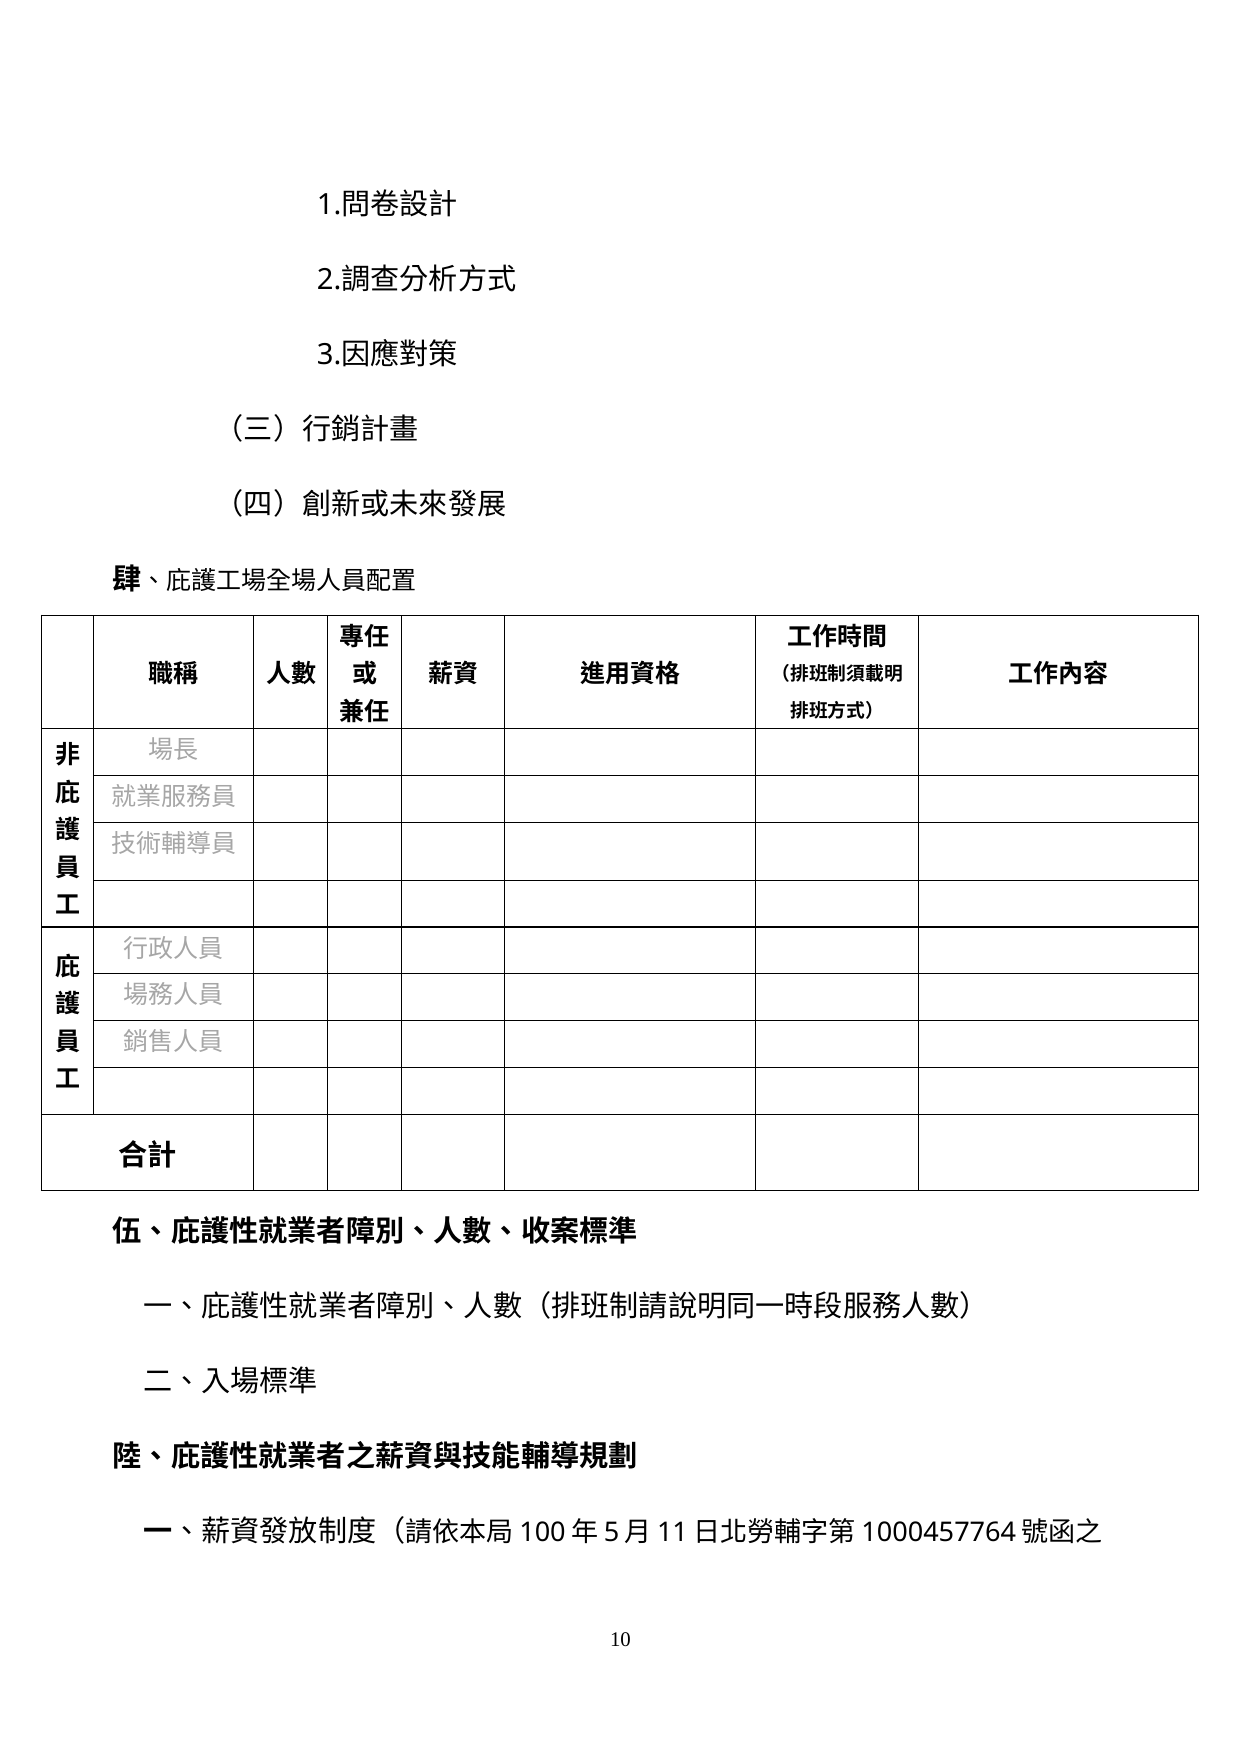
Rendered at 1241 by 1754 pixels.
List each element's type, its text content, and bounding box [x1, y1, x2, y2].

table_header 工作內容 [919, 616, 1198, 728]
table_cell [402, 1115, 504, 1190]
table_cell [756, 1068, 918, 1114]
table_cell [402, 974, 504, 1020]
table_cell [919, 881, 1198, 926]
table_cell [254, 729, 327, 775]
table_cell [505, 1115, 755, 1190]
table_cell [505, 974, 755, 1020]
table_cell [328, 928, 401, 973]
table_cell [756, 776, 918, 822]
table_cell [919, 1021, 1198, 1067]
table_cell [919, 823, 1198, 879]
table_cell 技術輔導員 [94, 823, 253, 879]
table_cell [254, 881, 327, 926]
table_cell [328, 1068, 401, 1114]
table_cell 合計 [42, 1115, 253, 1190]
table_cell [756, 881, 918, 926]
text 1.問卷設計 [112, 164, 1128, 239]
table_header 薪資 [402, 616, 504, 728]
table_cell [402, 729, 504, 775]
table_cell 非庇護員工 [42, 729, 93, 926]
table_header 工作時間 （排班制須載明排班方式） [756, 616, 918, 728]
table_cell [919, 1115, 1198, 1190]
text 3.因應對策 [112, 314, 1128, 389]
table_cell [328, 881, 401, 926]
table_cell [505, 881, 755, 926]
text 2.調查分析方式 [112, 239, 1128, 314]
table_cell 場長 [94, 729, 253, 775]
table_cell [756, 1021, 918, 1067]
table_cell 庇護員工 [42, 928, 93, 1114]
table_cell [94, 881, 253, 926]
table_cell [919, 776, 1198, 822]
table_cell [919, 974, 1198, 1020]
table_cell [328, 729, 401, 775]
table_cell [254, 928, 327, 973]
table_cell [756, 974, 918, 1020]
table_cell [402, 1068, 504, 1114]
table_cell [328, 823, 401, 879]
table_cell [328, 1021, 401, 1067]
table_cell [919, 729, 1198, 775]
table_cell [919, 1068, 1198, 1114]
table_header 職稱 [94, 616, 253, 728]
table_cell [756, 1115, 918, 1190]
table_cell 場務人員 [94, 974, 253, 1020]
table_cell [505, 729, 755, 775]
table_cell [402, 881, 504, 926]
table_cell 就業服務員 [94, 776, 253, 822]
table_cell 行政人員 [94, 928, 253, 973]
table_header 專任或 兼任 [328, 616, 401, 728]
table_cell [756, 823, 918, 879]
table_cell [254, 974, 327, 1020]
table_cell [254, 776, 327, 822]
text 肆、庇護工場全場人員配置 [112, 539, 1128, 614]
text 一、庇護性就業者障別、人數（排班制請說明同一時段服務人數） [112, 1266, 1128, 1341]
table_header 進用資格 [505, 616, 755, 728]
table_cell [328, 1115, 401, 1190]
text 二、入場標準 [112, 1341, 1128, 1416]
table_cell [505, 1021, 755, 1067]
text （三）行銷計畫 [112, 389, 1128, 464]
table_cell [505, 1068, 755, 1114]
table_cell [254, 1068, 327, 1114]
table_cell [505, 928, 755, 973]
table_header 人數 [254, 616, 327, 728]
table_cell [402, 823, 504, 879]
table_cell [505, 823, 755, 879]
table_cell [402, 776, 504, 822]
table_cell [919, 928, 1198, 973]
table_cell [756, 729, 918, 775]
table_cell [402, 1021, 504, 1067]
table_cell [402, 928, 504, 973]
table_cell [254, 1021, 327, 1067]
table_cell [254, 823, 327, 879]
table_cell [254, 1115, 327, 1190]
table_cell [505, 776, 755, 822]
table_cell [94, 1068, 253, 1114]
text 伍、庇護性就業者障別、人數、收案標準 [112, 1191, 1128, 1266]
table_cell [328, 776, 401, 822]
table_cell [756, 928, 918, 973]
text 一、薪資發放制度（請依本局100年5月11日北勞輔字第1000457764號函之 [112, 1491, 1128, 1566]
table_header [42, 616, 93, 728]
table_cell [328, 974, 401, 1020]
text 陸、庇護性就業者之薪資與技能輔導規劃 [112, 1416, 1128, 1491]
text （四）創新或未來發展 [112, 464, 1128, 539]
table_cell 銷售人員 [94, 1021, 253, 1067]
